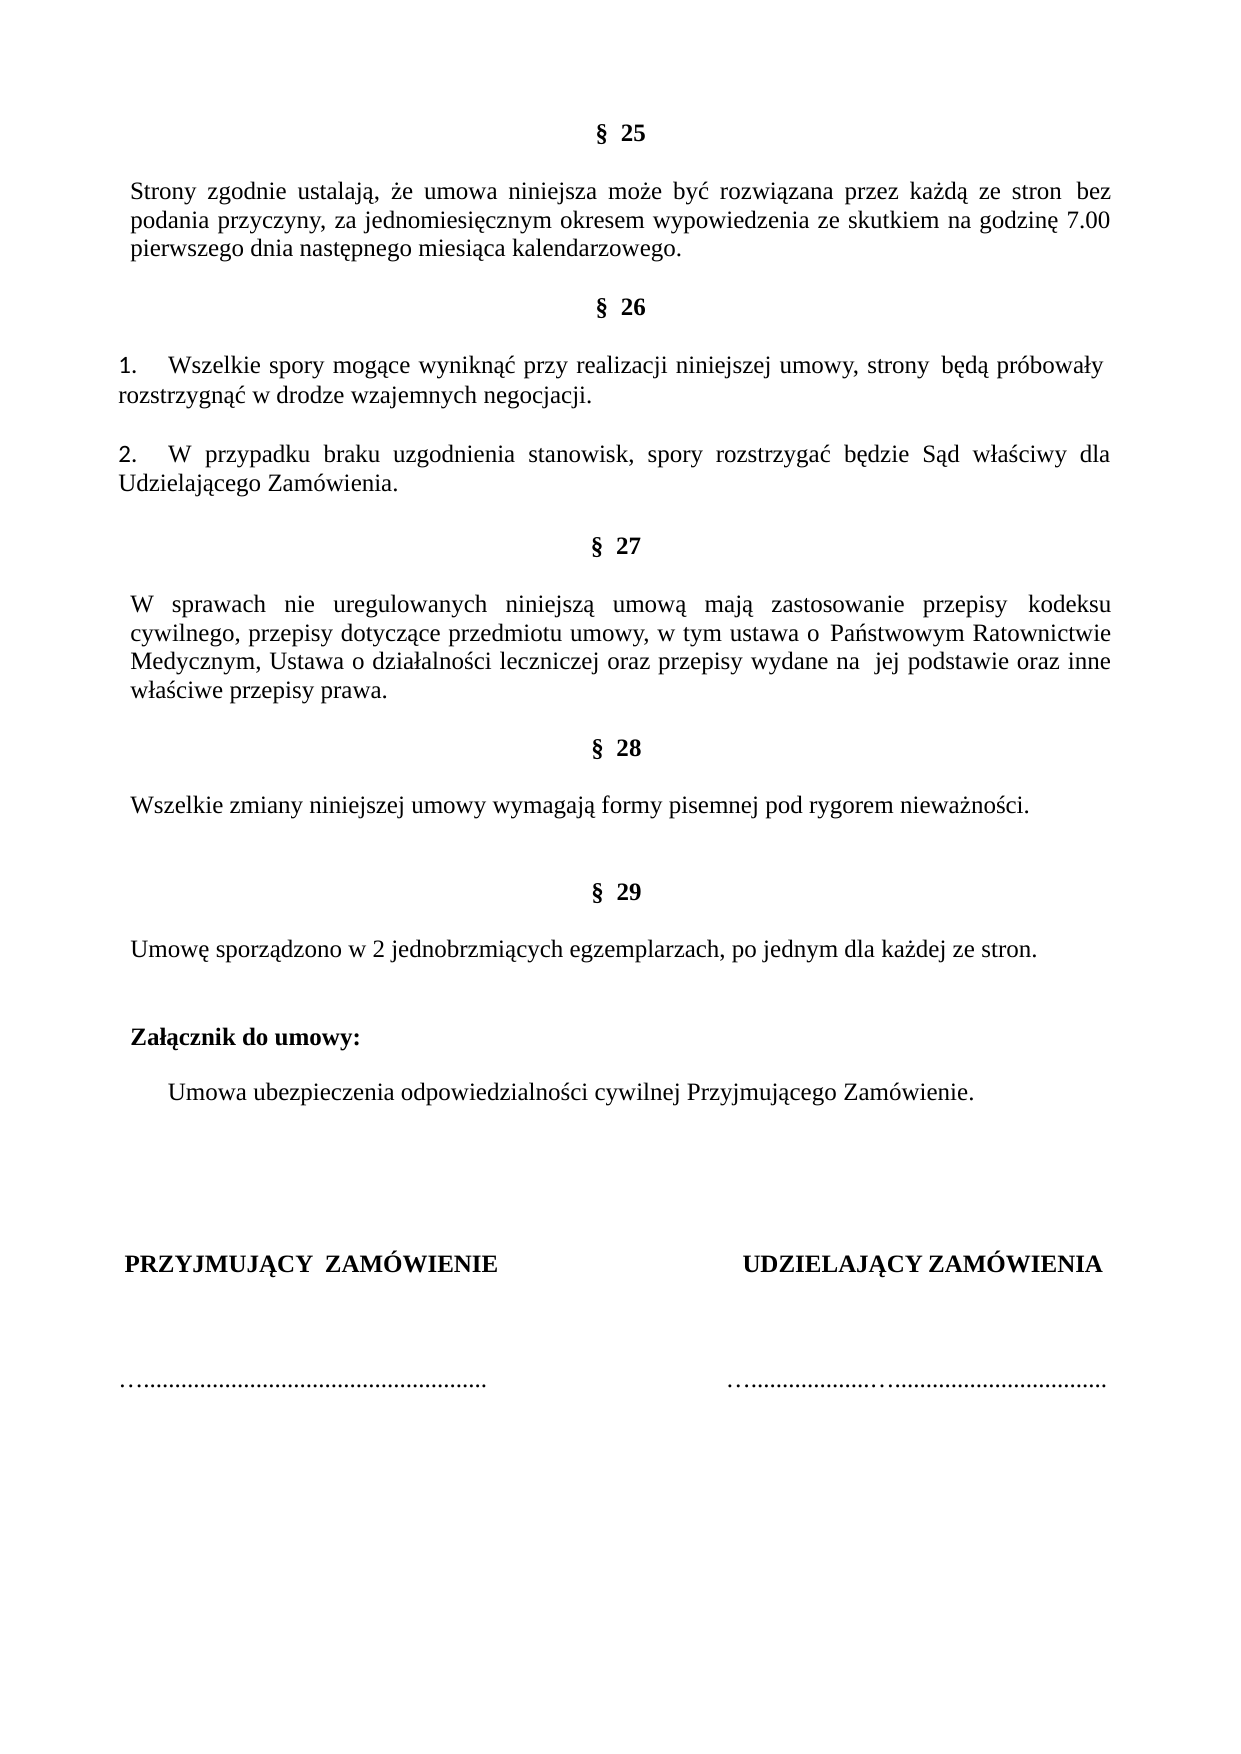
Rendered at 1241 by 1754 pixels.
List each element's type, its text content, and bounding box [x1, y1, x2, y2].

text § 28 [576, 733, 656, 761]
text PRZYJMUJĄCY ZAMÓWIENIE UDZIELAJĄCY ZAMÓWIENIA [118, 1249, 1122, 1278]
text § 27 [591, 531, 667, 560]
text …....................................................... …...................….................................. [118, 1364, 1122, 1393]
text Załącznik do umowy: [130, 1022, 1122, 1050]
list W przypadku braku uzgodnienia stanowisk, spory rozstrzygać będzie Sąd właściwy dla Udzielającego Zamówienia. [118, 438, 1110, 497]
text Strony zgodnie ustalają, że umowa niniejsza może być rozwiązana przez każdą ze stron bez podania przyczyny, za jednomiesięcznym okresem wypowiedzenia ze skutkiem na godzinę 7.00 pierwszego dnia następnego miesiąca kalendarzowego. [130, 176, 1111, 262]
text Wszelkie zmiany niniejszej umowy wymagają formy pisemnej pod rygorem nieważności. [130, 790, 1117, 819]
text W sprawach nie uregulowanych niniejszą umową mają zastosowanie przepisy kodeksu cywilnego, przepisy dotyczące przedmiotu umowy, w tym ustawa o Państwowym Ratownictwie Medycznym, Ustawa o działalności leczniczej oraz przepisy wydane na jej podstawie oraz inne właściwe przepisy prawa. [130, 589, 1111, 704]
text § 25 [147, 118, 1093, 147]
text Umowę sporządzono w 2 jednobrzmiących egzemplarzach, po jednym dla każdej ze stron. [130, 934, 1122, 963]
list Umowa ubezpieczenia odpowiedzialności cywilnej Przyjmującego Zamówienie. [130, 1079, 1122, 1105]
text § 29 [576, 877, 656, 905]
list Wszelkie spory mogące wyniknąć przy realizacji niniejszej umowy, strony będą próbowały rozstrzygnąć w drodze wzajemnych negocjacji. [118, 350, 1103, 409]
text § 26 [147, 292, 1093, 321]
